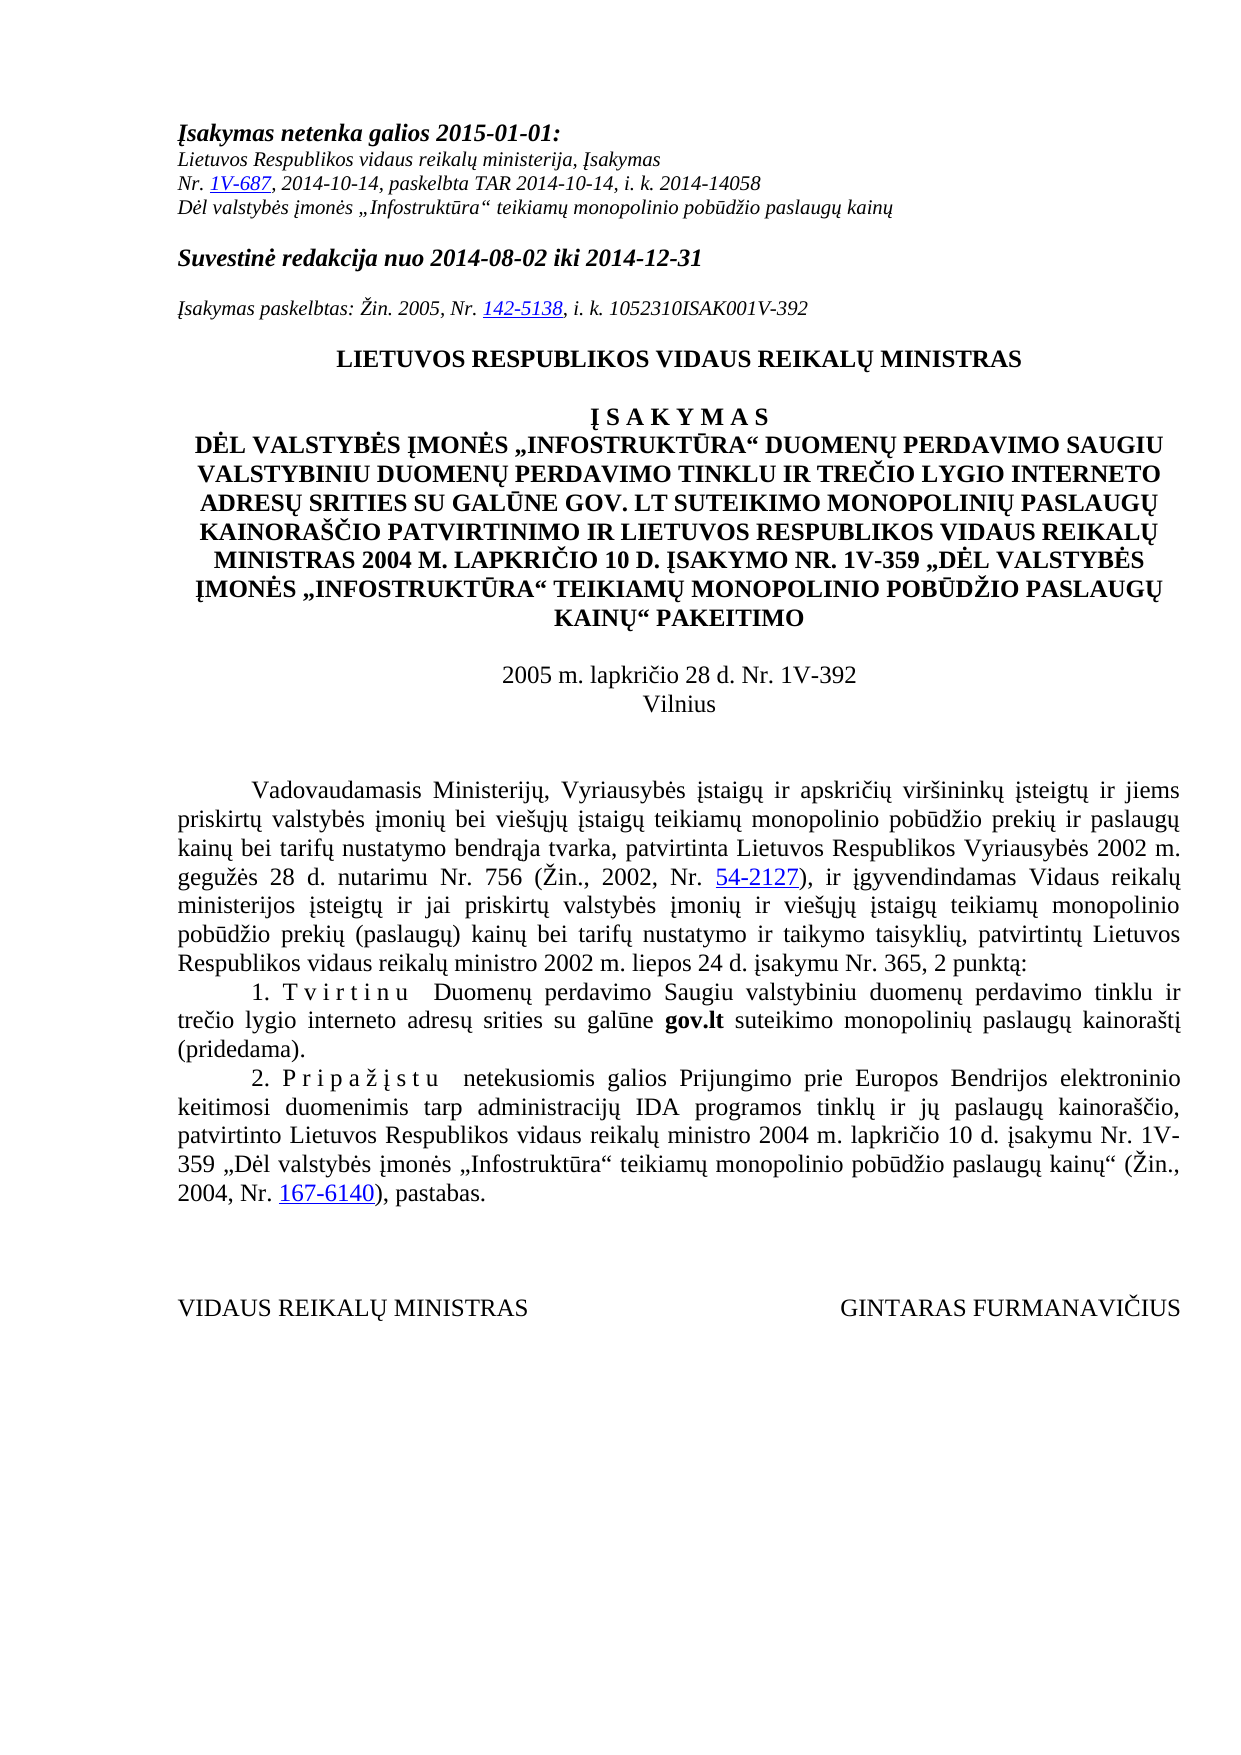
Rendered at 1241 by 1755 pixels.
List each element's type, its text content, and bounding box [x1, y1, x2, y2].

text 2. Pripažįstu netekusiomis galios Prijungimo prie Europos Bendrijos elektroninio keitimosi duomenimis tarp administracijų IDA programos tinklų ir jų paslaugų kainoraščio, patvirtinto Lietuvos Respublikos vidaus reikalų ministro 2004 m. lapkričio 10 d. įsakymu Nr. 1V-359 „Dėl valstybės įmonės „Infostruktūra“ teikiamų monopolinio pobūdžio paslaugų kainų“ (Žin., 2004, Nr. 167-6140), pastabas. [177, 1063, 1181, 1207]
text Į S A K Y M A S [177, 402, 1181, 430]
text Vadovaudamasis Ministerijų, Vyriausybės įstaigų ir apskričių viršininkų įsteigtų ir jiems priskirtų valstybės įmonių bei viešųjų įstaigų teikiamų monopolinio pobūdžio prekių ir paslaugų kainų bei tarifų nustatymo bendrąja tvarka, patvirtinta Lietuvos Respublikos Vyriausybės 2002 m. gegužės 28 d. nutarimu Nr. 756 (Žin., 2002, Nr. 54-2127), ir įgyvendindamas Vidaus reikalų ministerijos įsteigtų ir jai priskirtų valstybės įmonių ir viešųjų įstaigų teikiamų monopolinio pobūdžio prekių (paslaugų) kainų bei tarifų nustatymo ir taikymo taisyklių, patvirtintų Lietuvos Respublikos vidaus reikalų ministro 2002 m. liepos 24 d. įsakymu Nr. 365, 2 punktą: [177, 775, 1181, 977]
text Įsakymas paskelbtas: Žin. 2005, Nr. 142-5138, i. k. 1052310ISAK001V-392 [177, 296, 1181, 320]
text Dėl valstybės įmonės „Infostruktūra“ teikiamų monopolinio pobūdžio paslaugų kainų [177, 195, 1181, 219]
text Lietuvos Respublikos vidaus reikalų ministerija, Įsakymas [177, 147, 1181, 171]
text Nr. 1V-687, 2014-10-14, paskelbta TAR 2014-10-14, i. k. 2014-14058 [177, 171, 1181, 195]
text LIETUVOS RESPUBLIKOS VIDAUS REIKALŲ MINISTRAS [177, 344, 1181, 373]
text DĖL VALSTYBĖS ĮMONĖS „INFOSTRUKTŪRA“ DUOMENŲ PERDAVIMO SAUGIU VALSTYBINIU DUOMENŲ PERDAVIMO TINKLU IR TREČIO LYGIO INTERNETO ADRESŲ SRITIES SU GALŪNE GOV. LT SUTEIKIMO MONOPOLINIŲ PASLAUGŲ KAINORAŠČIO PATVIRTINIMO IR LIETUVOS RESPUBLIKOS VIDAUS REIKALŲ MINISTRAS 2004 M. LAPKRIČIO 10 D. ĮSAKYMO NR. 1V-359 „DĖL VALSTYBĖS ĮMONĖS „INFOSTRUKTŪRA“ TEIKIAMŲ MONOPOLINIO POBŪDŽIO PASLAUGŲ KAINŲ“ PAKEITIMO [177, 430, 1181, 632]
text VIDAUS REIKALŲ MINISTRAS GINTARAS FURMANAVIČIUS [177, 1293, 1181, 1322]
text Įsakymas netenka galios 2015-01-01: [177, 118, 1181, 147]
text Suvestinė redakcija nuo 2014-08-02 iki 2014-12-31 [177, 243, 1181, 272]
text Vilnius [177, 689, 1181, 718]
text 2005 m. lapkričio 28 d. Nr. 1V-392 [177, 660, 1181, 689]
text 1. Tvirtinu Duomenų perdavimo Saugiu valstybiniu duomenų perdavimo tinklu ir trečio lygio interneto adresų srities su galūne gov.lt suteikimo monopolinių paslaugų kainoraštį (pridedama). [177, 977, 1181, 1063]
